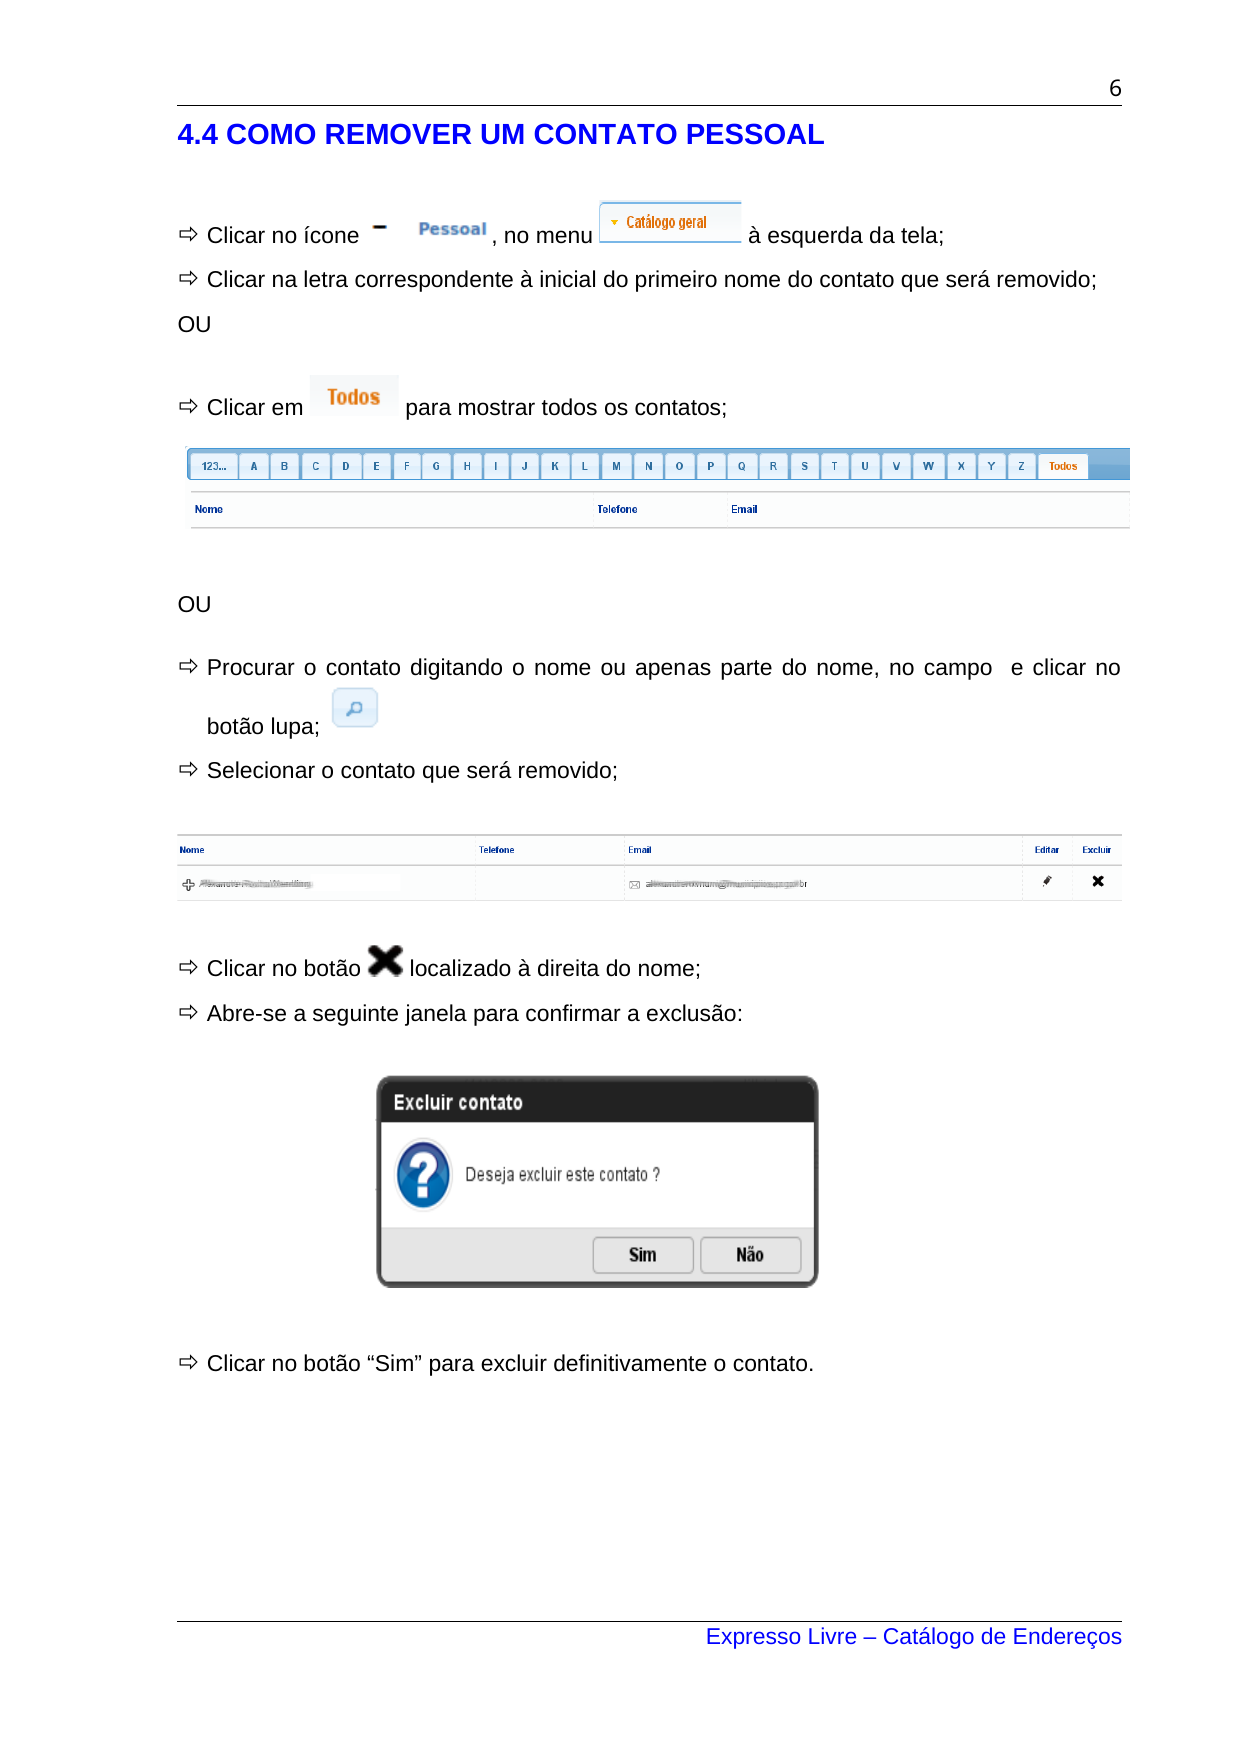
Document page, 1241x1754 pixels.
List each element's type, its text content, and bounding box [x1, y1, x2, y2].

list Clicar na letra correspondente à inicial do primeiro nome do contato que será removido; [177, 267, 1122, 293]
list Selecionar o contato que será removido; [177, 758, 1122, 784]
text OU [177, 592, 1122, 617]
picture [177, 834, 1122, 901]
list Clicar no botão localizado à direita do nome; [177, 945, 1122, 982]
text OU [177, 312, 1122, 338]
picture [309, 375, 399, 416]
picture [326, 681, 383, 734]
picture [367, 945, 404, 977]
list Clicar em para mostrar todos os contatos; [177, 375, 1122, 421]
picture [366, 210, 491, 243]
subtitle COMO REMOVER UM CONTATO PESSOAL [177, 118, 1122, 151]
picture [374, 1073, 819, 1288]
list Clicar no ícone , no menu à esquerda da tela; [177, 201, 1122, 248]
list Abre-se a seguinte janela para confirmar a exclusão: [177, 1000, 1122, 1027]
list Clicar no botão “Sim” para excluir definitivamente o contato. [177, 1351, 1122, 1377]
list Procurar o contato digitando o nome ou apenas parte do nome, no campo e clicar no botão lupa; [177, 655, 1122, 739]
picture [599, 200, 742, 243]
picture [185, 446, 1130, 529]
